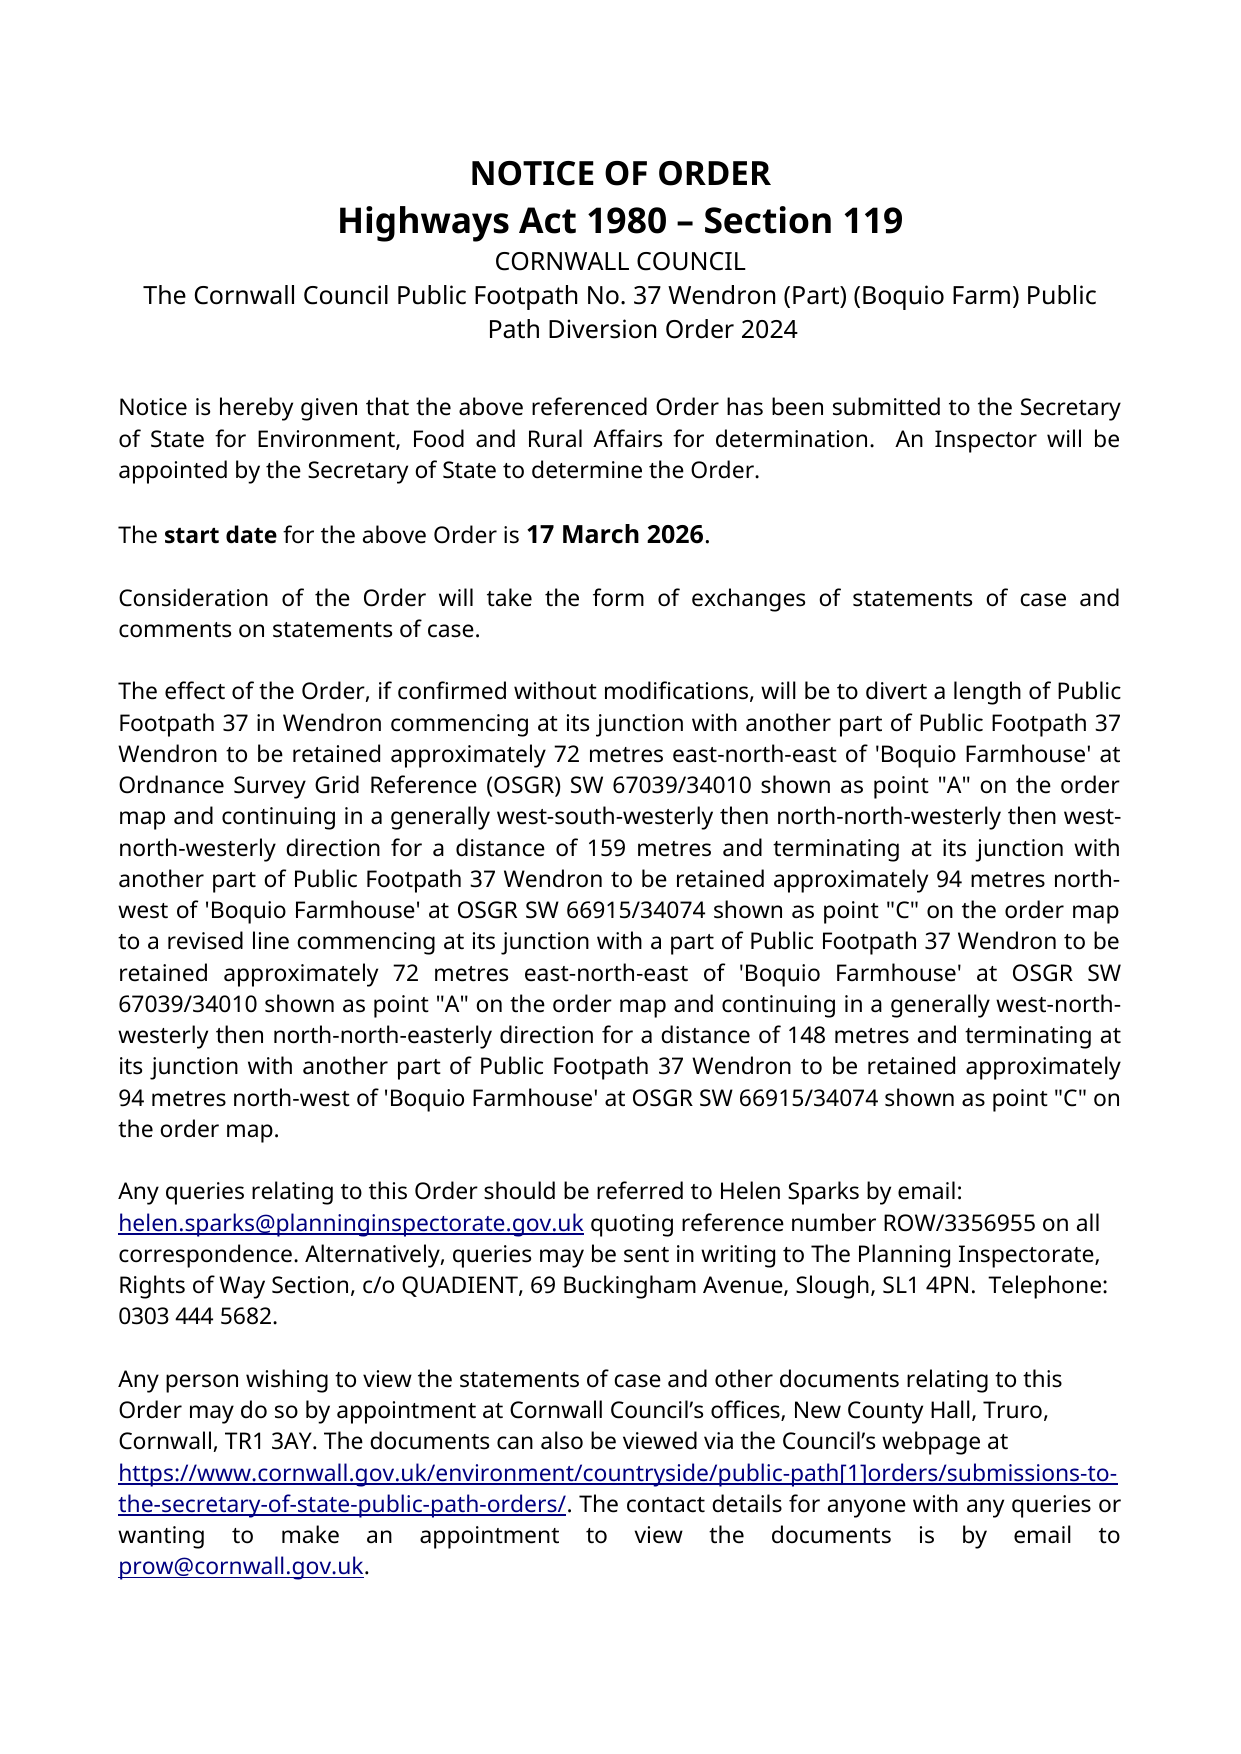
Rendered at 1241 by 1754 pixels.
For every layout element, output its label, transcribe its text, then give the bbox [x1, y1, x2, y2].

text Any queries relating to this Order should be referred to Helen Sparks by email: helen.sparks@planninginspectorate.gov.uk quoting reference number ROW/3356955 on all correspondence. Alternatively, queries may be sent in writing to The Planning Inspectorate, Rights of Way Section, c/o QUADIENT, 69 Buckingham Avenue, Slough, SL1 4PN. Telephone: 0303 444 5682. [118, 1175, 1122, 1332]
text Consideration of the Order will take the form of exchanges of statements of case and comments on statements of case. [118, 582, 1122, 644]
text NOTICE OF ORDER [118, 150, 1122, 195]
text Notice is hereby given that the above referenced Order has been submitted to the Secretary of State for Environment, Food and Rural Affairs for determination. An Inspector will be appointed by the Secretary of State to determine the Order. [118, 391, 1122, 485]
text CORNWALL COUNCIL [118, 244, 1122, 278]
text The start date for the above Order is 17 March 2026. [118, 516, 1122, 550]
text Any person wishing to view the statements of case and other documents relating to this [118, 1363, 1122, 1394]
text The Cornwall Council Public Footpath No. 37 Wendron (Part) (Boquio Farm) Public Path Diversion Order 2024 [118, 278, 1122, 346]
text Cornwall, TR1 3AY. The documents can also be viewed via the Council’s webpage at [118, 1425, 1122, 1457]
text https://www.cornwall.gov.uk/environment/countryside/public-path[1]orders/submissions-to-the-secretary-of-state-public-path-orders/. The contact details for anyone with any queries or wanting to make an appointment to view the documents is by email to prow@cornwall.gov.uk. [118, 1457, 1122, 1582]
text Order may do so by appointment at Cornwall Council’s offices, New County Hall, Truro, [118, 1394, 1122, 1425]
text The effect of the Order, if confirmed without modifications, will be to divert a length of Public Footpath 37 in Wendron commencing at its junction with another part of Public Footpath 37 Wendron to be retained approximately 72 metres east-north-east of 'Boquio Farmhouse' at Ordnance Survey Grid Reference (OSGR) SW 67039/34010 shown as point "A" on the order map and continuing in a generally west-south-westerly then north-north-westerly then west-north-westerly direction for a distance of 159 metres and terminating at its junction with another part of Public Footpath 37 Wendron to be retained approximately 94 metres north-west of 'Boquio Farmhouse' at OSGR SW 66915/34074 shown as point "C" on the order map to a revised line commencing at its junction with a part of Public Footpath 37 Wendron to be retained approximately 72 metres east-north-east of 'Boquio Farmhouse' at OSGR SW 67039/34010 shown as point "A" on the order map and continuing in a generally west-north-westerly then north-north-easterly direction for a distance of 148 metres and terminating at its junction with another part of Public Footpath 37 Wendron to be retained approximately 94 metres north-west of 'Boquio Farmhouse' at OSGR SW 66915/34074 shown as point "C" on the order map. [118, 675, 1122, 1144]
text Highways Act 1980 – Section 119 [118, 195, 1122, 244]
